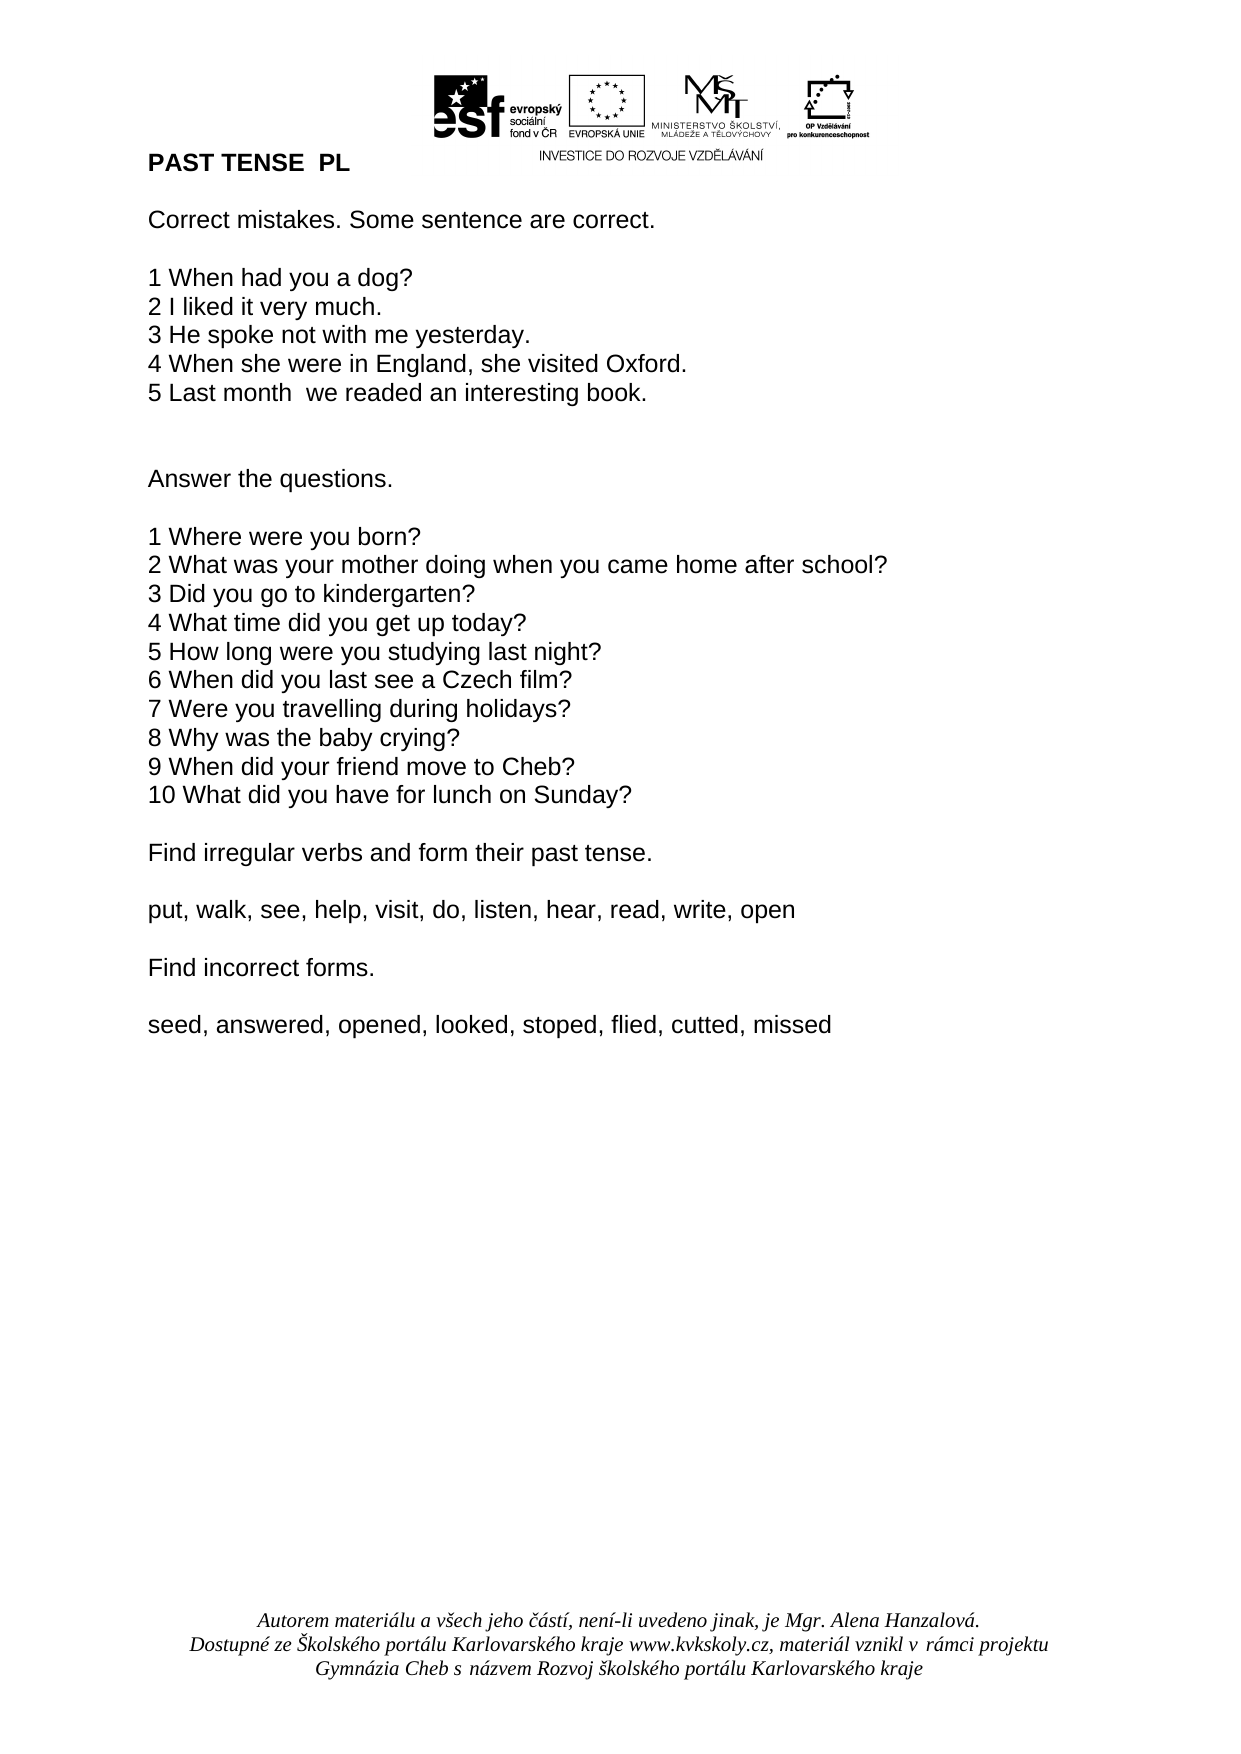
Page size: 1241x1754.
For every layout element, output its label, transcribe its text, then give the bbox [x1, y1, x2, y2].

text put, walk, see, help, visit, do, listen, hear, read, write, open [148, 895, 1092, 924]
picture [411, 55, 899, 176]
text Find irregular verbs and form their past tense. [148, 838, 1092, 866]
text 2 What was your mother doing when you came home after school? [148, 550, 1092, 579]
text [900, 148, 1092, 176]
text 7 Were you travelling during holidays? [148, 694, 1092, 723]
text 6 When did you last see a Czech film? [148, 665, 1092, 694]
text 4 When she were in England, she visited Oxford. [148, 349, 1092, 378]
text 1 When had you a dog? [148, 263, 1092, 291]
text seed, answered, opened, looked, stoped, flied, cutted, missed [148, 1010, 1092, 1039]
text 3 Did you go to kindergarten? [148, 579, 1092, 608]
text 4 What time did you get up today? [148, 608, 1092, 636]
text 8 Why was the baby crying? [148, 723, 1092, 751]
text 3 He spoke not with me yesterday. [148, 320, 1092, 349]
text PAST TENSE PL [148, 148, 410, 176]
text 10 What did you have for lunch on Sunday? [148, 780, 1092, 809]
text 1 Where were you born? [148, 521, 1092, 550]
text Correct mistakes. Some sentence are correct. [148, 205, 1092, 234]
text 9 When did your friend move to Cheb? [148, 751, 1092, 780]
text 5 Last month we readed an interesting book. [148, 378, 1092, 406]
text Answer the questions. [148, 464, 1092, 493]
text 5 How long were you studying last night? [148, 636, 1092, 665]
text Find incorrect forms. [148, 953, 1092, 981]
text 2 I liked it very much. [148, 291, 1092, 320]
